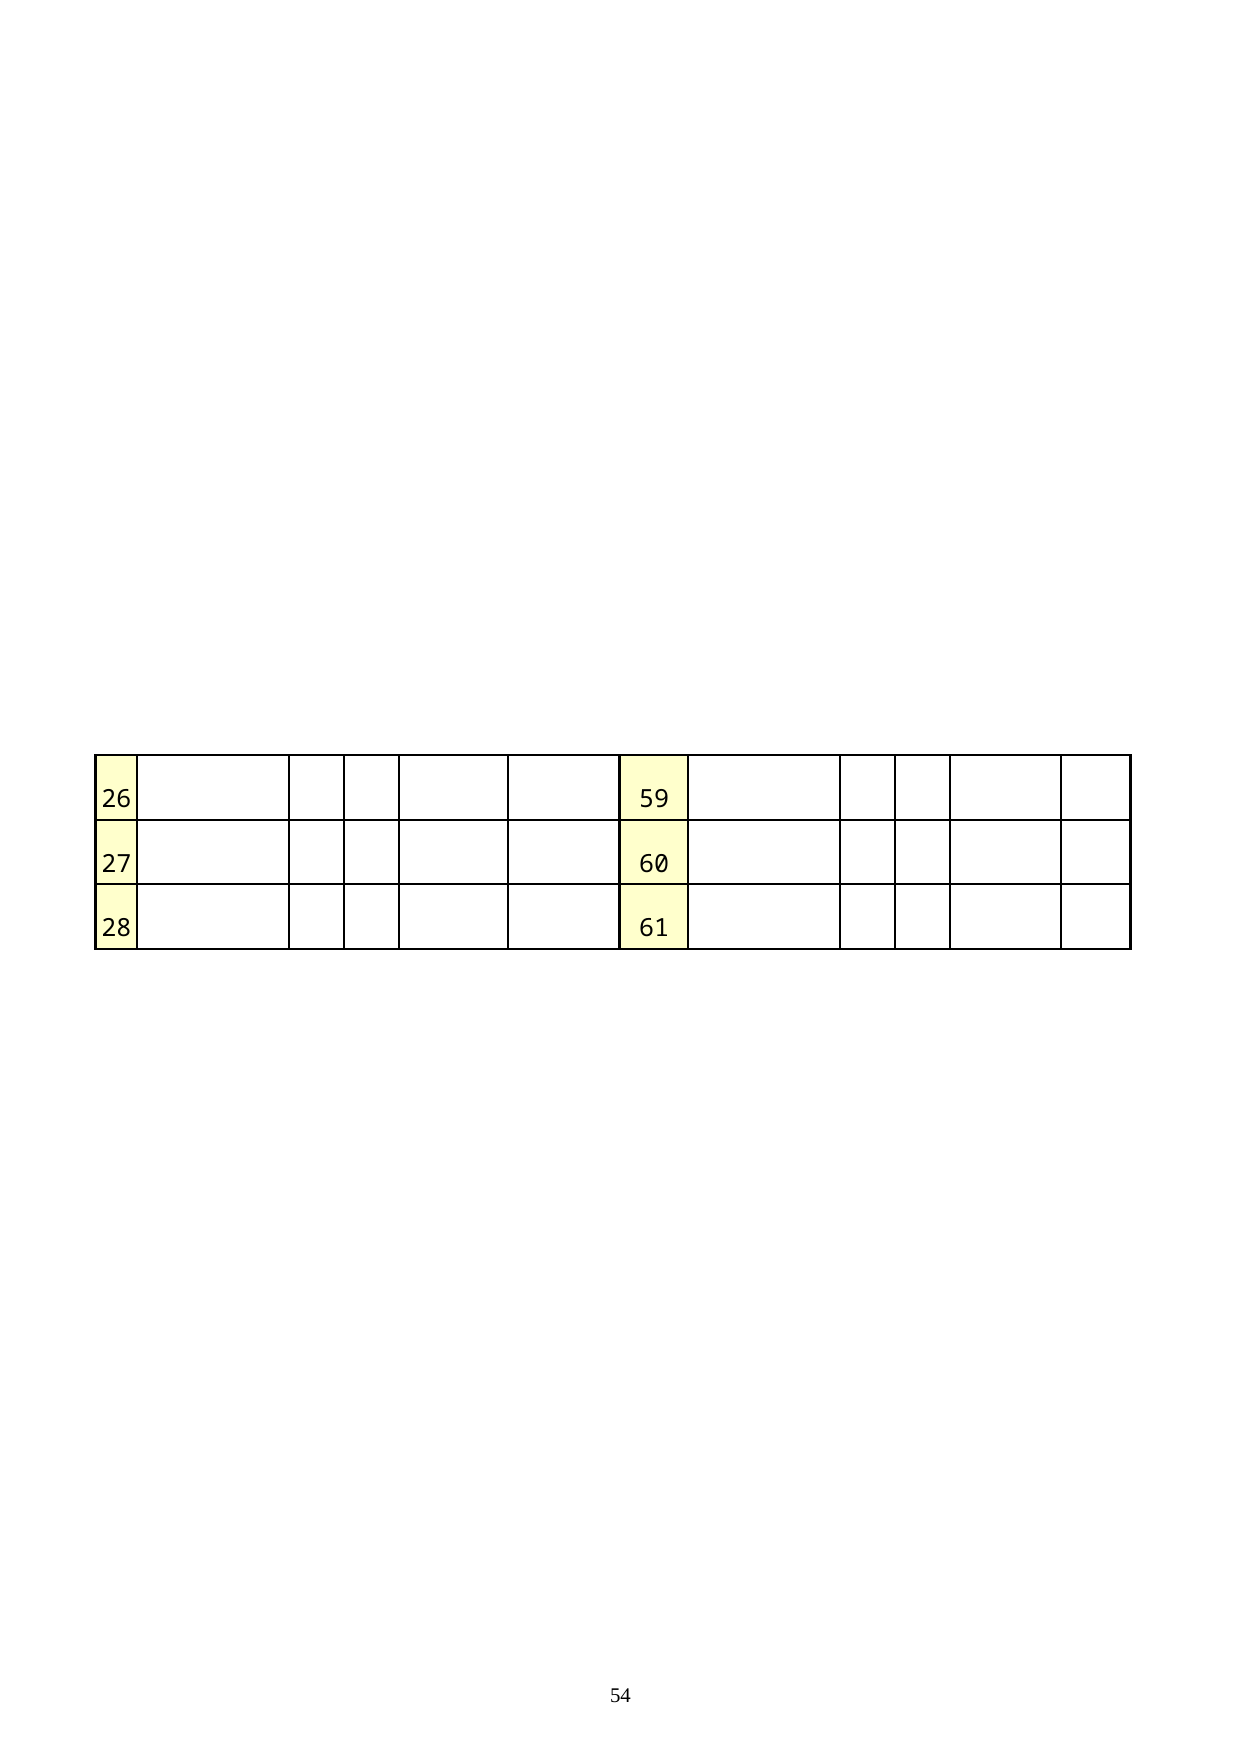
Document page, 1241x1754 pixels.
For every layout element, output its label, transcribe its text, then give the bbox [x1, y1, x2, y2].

table_cell [509, 821, 618, 883]
table_cell [896, 821, 949, 883]
table_cell [896, 885, 949, 948]
table_cell [951, 885, 1060, 948]
table_cell [951, 756, 1060, 819]
table_cell [138, 756, 288, 819]
table_cell [1062, 821, 1129, 883]
table_cell [896, 756, 949, 819]
table_cell [290, 821, 343, 883]
table_cell [509, 885, 618, 948]
table_cell [689, 885, 839, 948]
table_cell [841, 885, 894, 948]
table_cell [290, 885, 343, 948]
table_cell [951, 821, 1060, 883]
table_cell [689, 756, 839, 819]
table_cell [138, 885, 288, 948]
table_cell [1062, 885, 1129, 948]
table_cell [138, 821, 288, 883]
table_cell 27 [97, 821, 136, 883]
table_cell [1062, 756, 1129, 819]
table_cell [400, 756, 507, 819]
table_cell 26 [97, 756, 136, 819]
table_cell [400, 885, 507, 948]
table_cell 61 [621, 885, 687, 948]
table_cell 28 [97, 885, 136, 948]
table_cell [400, 821, 507, 883]
table_cell [345, 756, 398, 819]
table_cell 60 [621, 821, 687, 883]
table_cell [689, 821, 839, 883]
table_cell [841, 821, 894, 883]
table_cell [345, 821, 398, 883]
table_cell [345, 885, 398, 948]
table_cell [290, 756, 343, 819]
table_cell [841, 756, 894, 819]
table_cell [509, 756, 618, 819]
table_cell 59 [621, 756, 687, 819]
